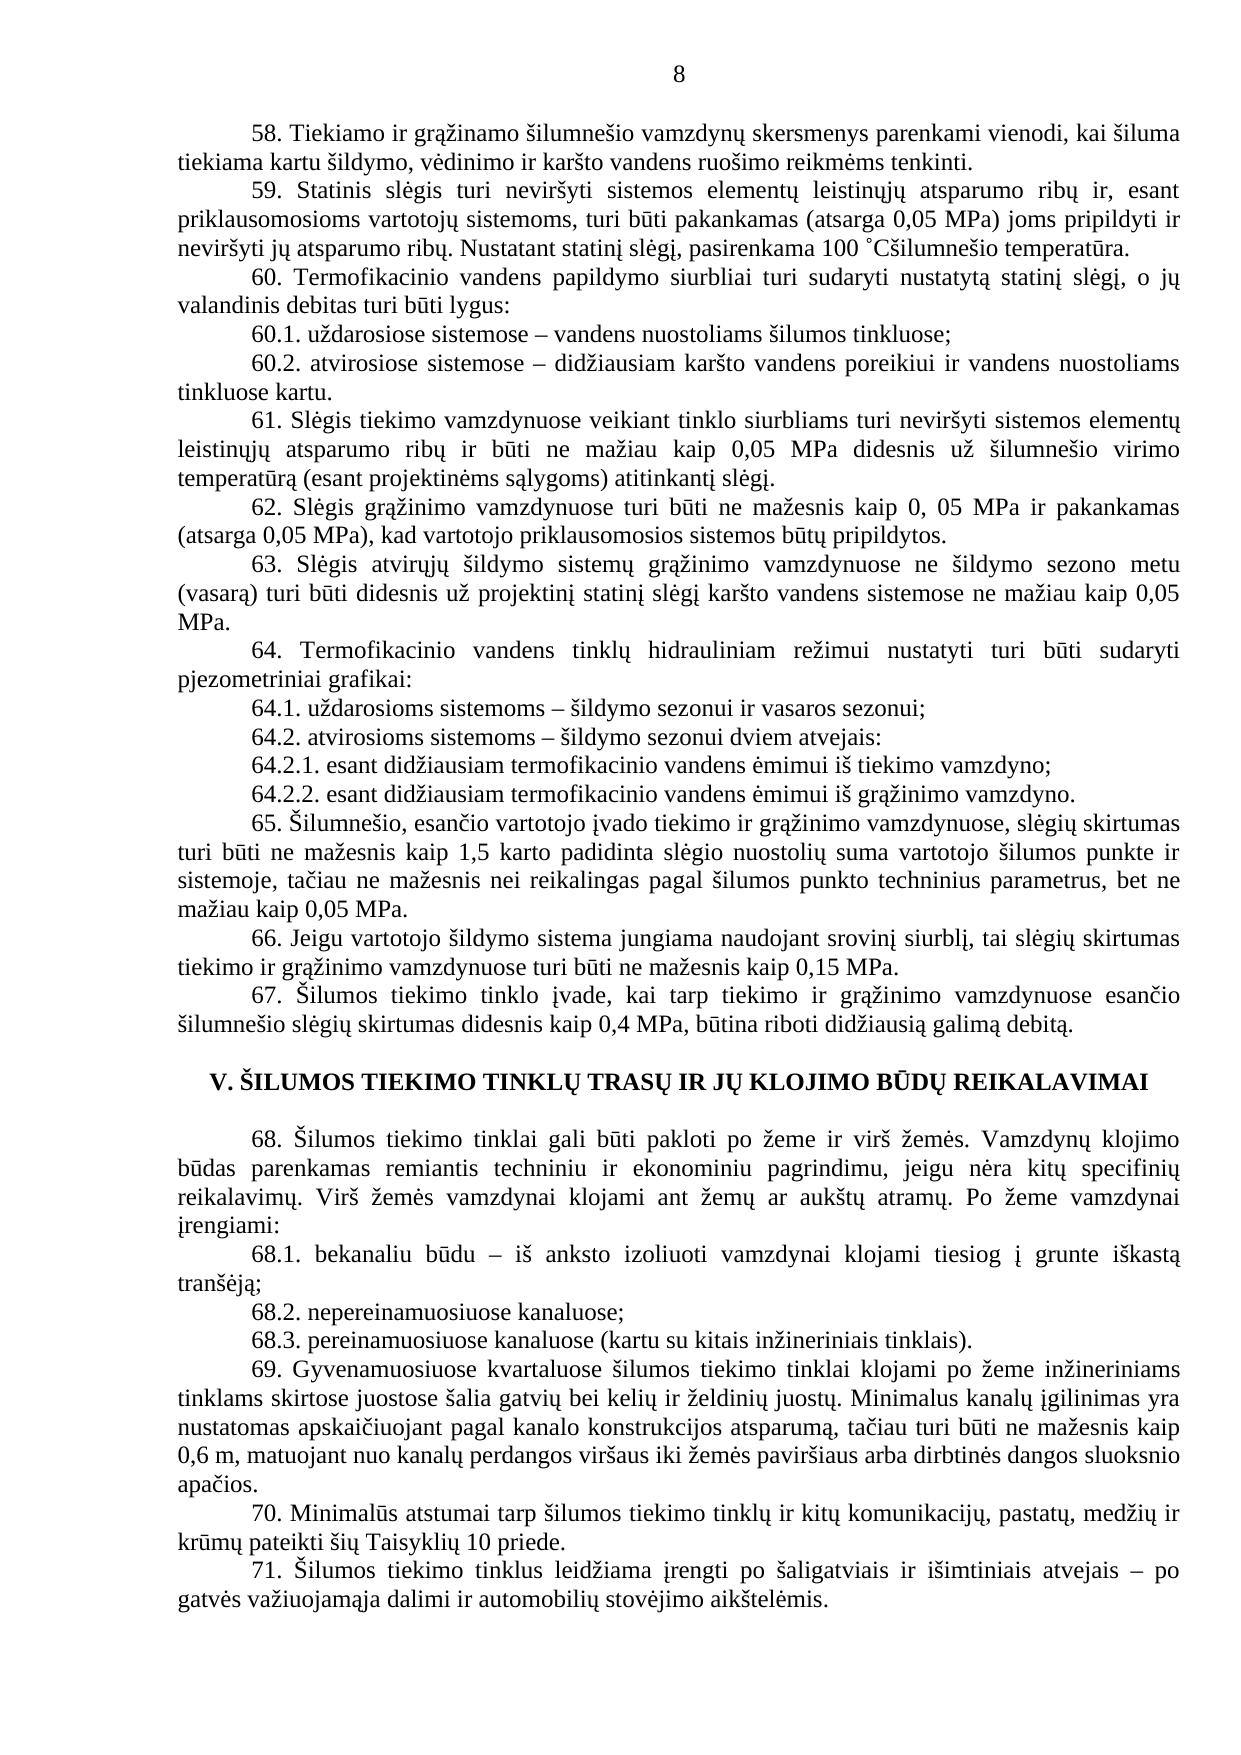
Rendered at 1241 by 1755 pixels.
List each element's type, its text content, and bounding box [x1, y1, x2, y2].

text 68.1. bekanaliu būdu – iš anksto izoliuoti vamzdynai klojami tiesiog į grunte iškastą tranšėją; [177, 1239, 1181, 1297]
text V. ŠILUMOS TIEKIMO TINKLŲ TRASŲ IR JŲ KLOJIMO BŪDŲ REIKALAVIMAI [177, 1067, 1181, 1096]
text 60. Termofikacinio vandens papildymo siurbliai turi sudaryti nustatytą statinį slėgį, o jų valandinis debitas turi būti lygus: [177, 262, 1181, 319]
text 58. Tiekiamo ir grąžinamo šilumnešio vamzdynų skersmenys parenkami vienodi, kai šiluma tiekiama kartu šildymo, vėdinimo ir karšto vandens ruošimo reikmėms tenkinti. [177, 118, 1181, 176]
text 60.2. atvirosiose sistemose – didžiausiam karšto vandens poreikiui ir vandens nuostoliams tinkluose kartu. [177, 348, 1181, 406]
text 64.2.2. esant didžiausiam termofikacinio vandens ėmimui iš grąžinimo vamzdyno. [177, 779, 1181, 808]
text 68.3. pereinamuosiuose kanaluose (kartu su kitais inžineriniais tinklais). [177, 1326, 1181, 1354]
text 67. Šilumos tiekimo tinklo įvade, kai tarp tiekimo ir grąžinimo vamzdynuose esančio šilumnešio slėgių skirtumas didesnis kaip 0,4 MPa, būtina riboti didžiausią galimą debitą. [177, 981, 1181, 1038]
text 68. Šilumos tiekimo tinklai gali būti pakloti po žeme ir virš žemės. Vamzdynų klojimo būdas parenkamas remiantis techniniu ir ekonominiu pagrindimu, jeigu nėra kitų specifinių reikalavimų. Virš žemės vamzdynai klojami ant žemų ar aukštų atramų. Po žeme vamzdynai įrengiami: [177, 1124, 1181, 1239]
text 64. Termofikacinio vandens tinklų hidrauliniam režimui nustatyti turi būti sudaryti pjezometriniai grafikai: [177, 636, 1181, 693]
text 70. Minimalūs atstumai tarp šilumos tiekimo tinklų ir kitų komunikacijų, pastatų, medžių ir krūmų pateikti šių Taisyklių 10 priede. [177, 1498, 1181, 1556]
text 64.1. uždarosioms sistemoms – šildymo sezonui ir vasaros sezonui; [177, 693, 1181, 722]
text 65. Šilumnešio, esančio vartotojo įvado tiekimo ir grąžinimo vamzdynuose, slėgių skirtumas turi būti ne mažesnis kaip 1,5 karto padidinta slėgio nuostolių suma vartotojo šilumos punkte ir sistemoje, tačiau ne mažesnis nei reikalingas pagal šilumos punkto techninius parametrus, bet ne mažiau kaip 0,05 MPa. [177, 808, 1181, 923]
text 61. Slėgis tiekimo vamzdynuose veikiant tinklo siurbliams turi neviršyti sistemos elementų leistinųjų atsparumo ribų ir būti ne mažiau kaip 0,05 MPa didesnis už šilumnešio virimo temperatūrą (esant projektinėms sąlygoms) atitinkantį slėgį. [177, 406, 1181, 492]
text 62. Slėgis grąžinimo vamzdynuose turi būti ne mažesnis kaip 0, 05 MPa ir pakankamas (atsarga 0,05 MPa), kad vartotojo priklausomosios sistemos būtų pripildytos. [177, 492, 1181, 549]
text 59. Statinis slėgis turi neviršyti sistemos elementų leistinųjų atsparumo ribų ir, esant priklausomosioms vartotojų sistemoms, turi būti pakankamas (atsarga 0,05 MPa) joms pripildyti ir neviršyti jų atsparumo ribų. Nustatant statinį slėgį, pasirenkama 100 ˚Cšilumnešio temperatūra. [177, 176, 1181, 262]
text 68.2. nepereinamuosiuose kanaluose; [177, 1297, 1181, 1326]
text 64.2.1. esant didžiausiam termofikacinio vandens ėmimui iš tiekimo vamzdyno; [177, 751, 1181, 779]
text 64.2. atvirosioms sistemoms – šildymo sezonui dviem atvejais: [177, 722, 1181, 751]
text 60.1. uždarosiose sistemose – vandens nuostoliams šilumos tinkluose; [177, 319, 1181, 348]
text 69. Gyvenamuosiuose kvartaluose šilumos tiekimo tinklai klojami po žeme inžineriniams tinklams skirtose juostose šalia gatvių bei kelių ir želdinių juostų. Minimalus kanalų įgilinimas yra nustatomas apskaičiuojant pagal kanalo konstrukcijos atsparumą, tačiau turi būti ne mažesnis kaip 0,6 m, matuojant nuo kanalų perdangos viršaus iki žemės paviršiaus arba dirbtinės dangos sluoksnio apačios. [177, 1354, 1181, 1498]
text 71. Šilumos tiekimo tinklus leidžiama įrengti po šaligatviais ir išimtiniais atvejais – po gatvės važiuojamąja dalimi ir automobilių stovėjimo aikštelėmis. [177, 1556, 1181, 1613]
text 63. Slėgis atvirųjų šildymo sistemų grąžinimo vamzdynuose ne šildymo sezono metu (vasarą) turi būti didesnis už projektinį statinį slėgį karšto vandens sistemose ne mažiau kaip 0,05 MPa. [177, 549, 1181, 636]
text 66. Jeigu vartotojo šildymo sistema jungiama naudojant srovinį siurblį, tai slėgių skirtumas tiekimo ir grąžinimo vamzdynuose turi būti ne mažesnis kaip 0,15 MPa. [177, 923, 1181, 981]
